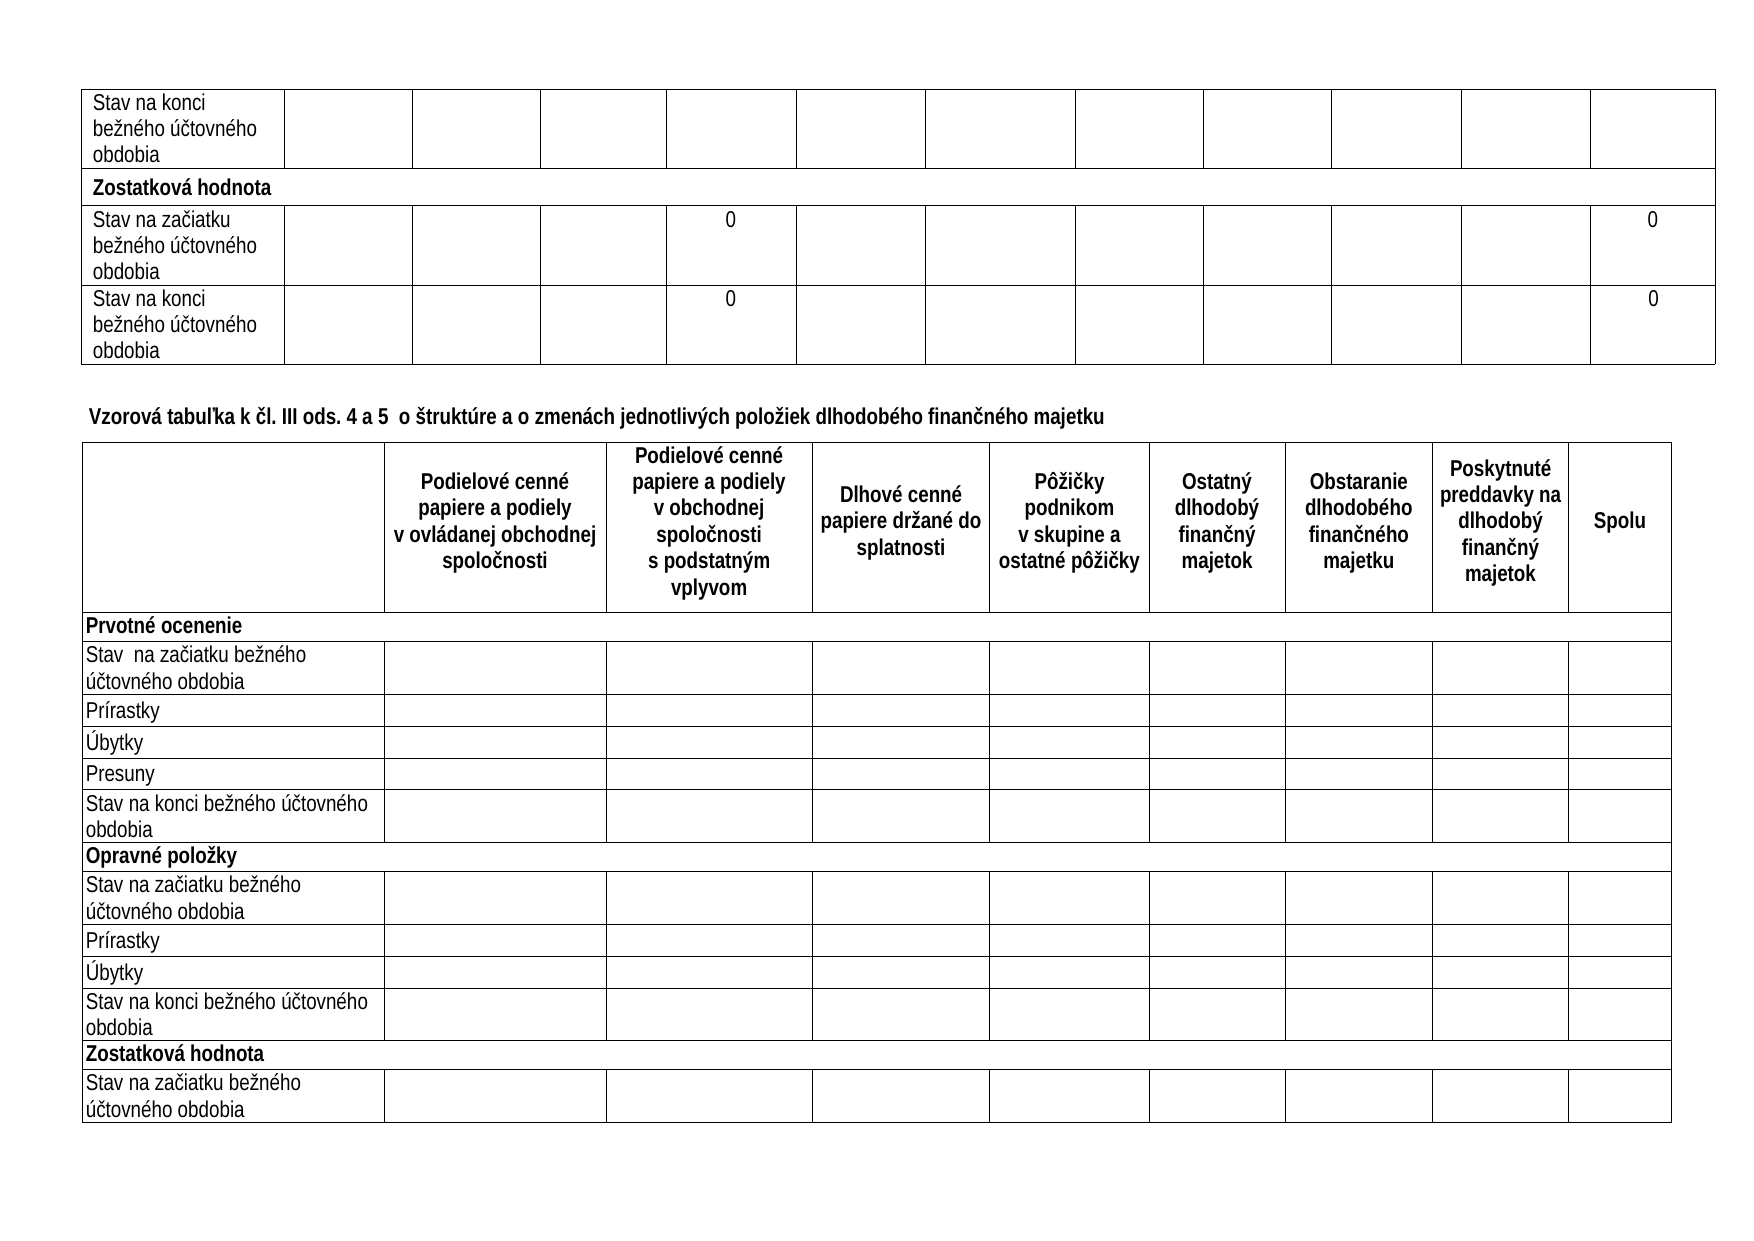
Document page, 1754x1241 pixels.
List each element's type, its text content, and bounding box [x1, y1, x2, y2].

table_cell [1569, 1070, 1671, 1122]
table_cell [1286, 957, 1432, 987]
table_cell Stav na začiatku bežného účtovného obdobia [82, 206, 284, 284]
table_cell [1433, 727, 1568, 758]
table_cell 0 [667, 286, 796, 364]
table_cell Prvotné ocenenie [83, 613, 1671, 641]
table_cell [285, 90, 412, 168]
table_cell [813, 727, 989, 758]
table_cell [385, 872, 606, 924]
table_header Podielové cenné papiere a podiely v obchodnej spoločnosti s podstatným vplyvom [607, 443, 812, 612]
table_header Dlhové cenné papiere držané do splatnosti [813, 443, 989, 612]
text Vzorová tabuľka k čl. III ods. 4 a 5 o štruktúre a o zmenách jednotlivých položiek dlhodobého finančného majetku [89, 403, 1665, 429]
table_cell Stav na začiatku bežného účtovného obdobia [83, 872, 384, 924]
table_cell [1204, 286, 1331, 364]
table_cell [813, 957, 989, 987]
table_cell [1569, 642, 1671, 694]
table_cell [1433, 642, 1568, 694]
table_cell [413, 286, 540, 364]
table_cell [797, 286, 925, 364]
table_cell [607, 925, 812, 956]
table_cell [541, 286, 666, 364]
table_cell Stav na konci bežného účtovného obdobia [82, 90, 284, 168]
table_cell [1076, 206, 1203, 284]
table_header Spolu [1569, 443, 1671, 612]
table_cell [1286, 727, 1432, 758]
table_cell Úbytky [83, 957, 384, 987]
table_cell [385, 989, 606, 1040]
table_cell [1150, 925, 1285, 956]
table_cell Prírastky [83, 925, 384, 956]
table_cell 0 [1591, 206, 1715, 284]
table_cell [1569, 695, 1671, 726]
table_cell [926, 286, 1075, 364]
table_cell [1569, 925, 1671, 956]
table_cell [990, 872, 1149, 924]
table_cell [1286, 642, 1432, 694]
table_cell [541, 90, 666, 168]
table_cell [1286, 925, 1432, 956]
table_cell [1433, 790, 1568, 842]
table_cell [1286, 1070, 1432, 1122]
table_cell [813, 790, 989, 842]
table_cell [541, 206, 666, 284]
table_cell [385, 727, 606, 758]
table_cell [813, 759, 989, 789]
table_cell [1433, 1070, 1568, 1122]
table_cell [285, 206, 412, 284]
table_cell Zostatková hodnota [83, 1041, 1671, 1069]
table_cell Presuny [83, 759, 384, 789]
table_cell [607, 759, 812, 789]
table_cell 0 [1591, 286, 1715, 364]
table_cell [607, 872, 812, 924]
table_header [83, 443, 384, 612]
table_cell [1433, 989, 1568, 1040]
table_cell [1433, 695, 1568, 726]
table_header Poskytnuté preddavky na dlhodobý finančný majetok [1433, 443, 1568, 612]
table_cell Stav na začiatku bežného účtovného obdobia [83, 1070, 384, 1122]
table_cell [797, 90, 925, 168]
table_cell [990, 989, 1149, 1040]
table_cell [1204, 90, 1331, 168]
table_cell [1076, 90, 1203, 168]
table_cell [667, 90, 796, 168]
table_cell [990, 1070, 1149, 1122]
table_cell [1150, 989, 1285, 1040]
table_cell [1462, 286, 1590, 364]
table_cell [607, 957, 812, 987]
table_cell [285, 286, 412, 364]
table_cell [1462, 206, 1590, 284]
table_cell [990, 695, 1149, 726]
table_header Podielové cenné papiere a podiely v ovládanej obchodnej spoločnosti [385, 443, 606, 612]
table_cell [385, 642, 606, 694]
table_cell [413, 206, 540, 284]
table_cell [385, 925, 606, 956]
table_cell Stav na začiatku bežného účtovného obdobia [83, 642, 384, 694]
table_cell [1433, 925, 1568, 956]
table_cell [385, 957, 606, 987]
table_cell [607, 642, 812, 694]
table_cell [385, 790, 606, 842]
table_cell Opravné položky [83, 843, 1671, 871]
table_cell [385, 695, 606, 726]
table_cell Stav na konci bežného účtovného obdobia [82, 286, 284, 364]
table_cell [1569, 790, 1671, 842]
table_cell [1150, 957, 1285, 987]
table_cell [1286, 989, 1432, 1040]
table_cell 0 [667, 206, 796, 284]
table_cell [990, 790, 1149, 842]
table_cell [813, 695, 989, 726]
table_header Ostatný dlhodobý finančný majetok [1150, 443, 1285, 612]
table_cell [1569, 957, 1671, 987]
table_cell [1569, 872, 1671, 924]
table_header Pôžičky podnikom v skupine a ostatné pôžičky [990, 443, 1149, 612]
table_cell [813, 989, 989, 1040]
table_cell [1204, 206, 1331, 284]
table_cell Stav na konci bežného účtovného obdobia [83, 790, 384, 842]
table_cell [926, 90, 1075, 168]
table_cell [1150, 759, 1285, 789]
table_cell [1591, 90, 1715, 168]
table_cell [413, 90, 540, 168]
table_cell [1462, 90, 1590, 168]
table_cell Úbytky [83, 727, 384, 758]
table_cell [1433, 759, 1568, 789]
table_cell [813, 872, 989, 924]
table_cell [1433, 957, 1568, 987]
table_cell Zostatková hodnota [82, 169, 1715, 205]
table_cell [926, 206, 1075, 284]
table_cell [607, 989, 812, 1040]
table_cell [1569, 989, 1671, 1040]
table_cell [813, 1070, 989, 1122]
table_cell Stav na konci bežného účtovného obdobia [83, 989, 384, 1040]
table_cell [607, 790, 812, 842]
table_cell [1433, 872, 1568, 924]
table_cell [1332, 286, 1461, 364]
table_cell [1332, 90, 1461, 168]
table_cell [385, 759, 606, 789]
table_cell [813, 925, 989, 956]
table_cell [1150, 872, 1285, 924]
table_cell [990, 957, 1149, 987]
table_cell [1332, 206, 1461, 284]
table_cell [1286, 759, 1432, 789]
table_cell [1150, 727, 1285, 758]
table_cell [1569, 759, 1671, 789]
table_cell [607, 727, 812, 758]
table_cell [990, 759, 1149, 789]
table_cell [607, 1070, 812, 1122]
table_cell [990, 642, 1149, 694]
table_cell [1286, 872, 1432, 924]
table_cell [797, 206, 925, 284]
table_cell [990, 925, 1149, 956]
table_cell [813, 642, 989, 694]
table_cell [1569, 727, 1671, 758]
table_cell [1286, 790, 1432, 842]
table_cell [1286, 695, 1432, 726]
table_cell [1076, 286, 1203, 364]
table_cell [990, 727, 1149, 758]
table_cell [385, 1070, 606, 1122]
table_cell Prírastky [83, 695, 384, 726]
table_header Obstaranie dlhodobého finančného majetku [1286, 443, 1432, 612]
table_cell [1150, 695, 1285, 726]
table_cell [1150, 790, 1285, 842]
table_cell [1150, 1070, 1285, 1122]
table_cell [1150, 642, 1285, 694]
table_cell [607, 695, 812, 726]
